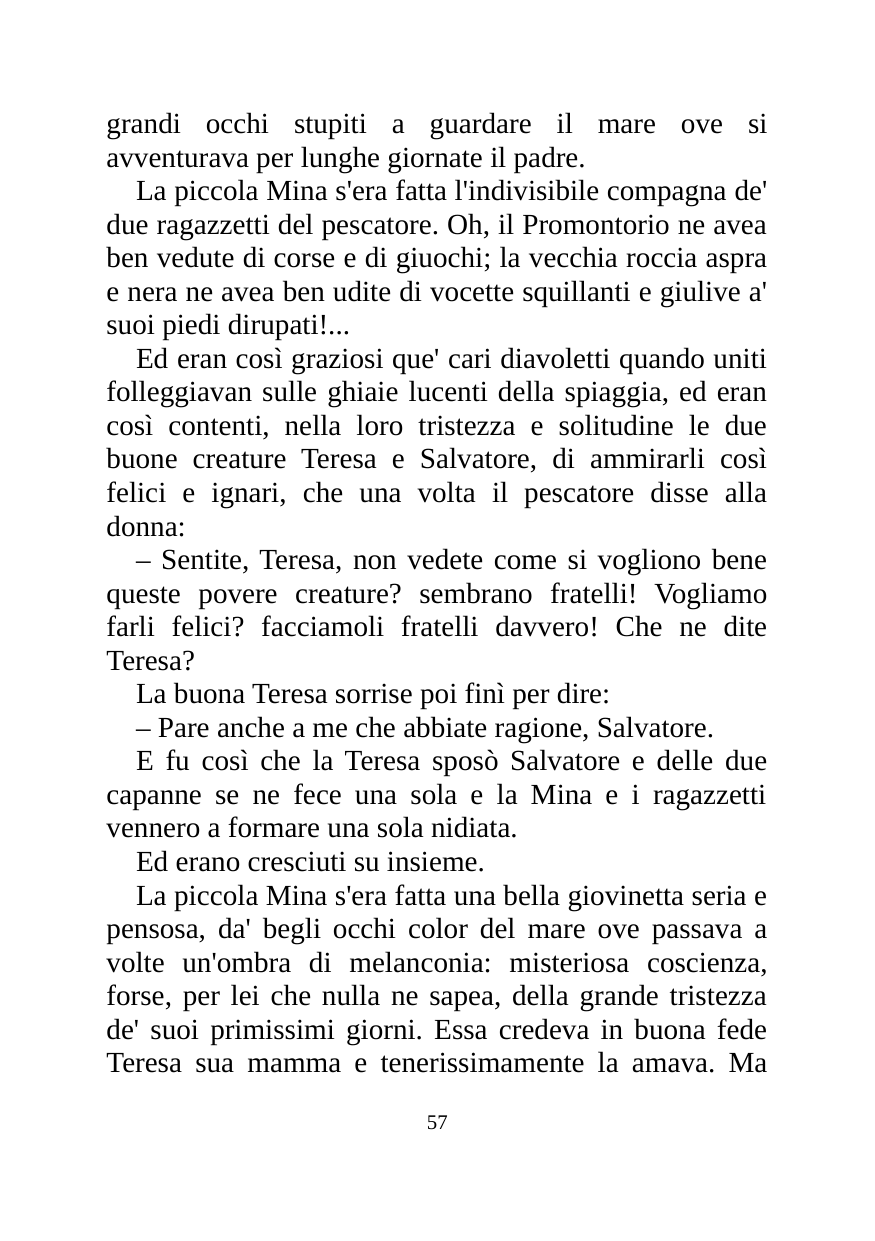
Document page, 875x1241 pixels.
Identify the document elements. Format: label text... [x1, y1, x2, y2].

text La piccola Mina s'era fatta l'indivisibile compagna de' due ragazzetti del pescatore. Oh, il Promontorio ne avea ben vedute di corse e di giuochi; la vecchia roccia aspra e nera ne avea ben udite di vocette squillanti e giulive a' suoi piedi dirupati!... [106, 173, 768, 341]
text Ed eran così graziosi que' cari diavoletti quando uniti folleggiavan sulle ghiaie lucenti della spiaggia, ed eran così contenti, nella loro tristezza e solitudine le due buone creature Teresa e Salvatore, di ammirarli così felici e ignari, che una volta il pescatore disse alla donna: [106, 341, 768, 542]
text grandi occhi stupiti a guardare il mare ove si avventurava per lunghe giornate il padre. [106, 106, 768, 173]
text – Pare anche a me che abbiate ragione, Salvatore. [106, 710, 768, 743]
text E fu così che la Teresa sposò Salvatore e delle due capanne se ne fece una sola e la Mina e i ragazzetti vennero a formare una sola nidiata. [106, 743, 768, 844]
text La buona Teresa sorrise poi finì per dire: [106, 676, 768, 710]
text – Sentite, Teresa, non vedete come si vogliono bene queste povere creature? sembrano fratelli! Vogliamo farli felici? facciamoli fratelli davvero! Che ne dite Teresa? [106, 542, 768, 676]
text La piccola Mina s'era fatta una bella giovinetta seria e pensosa, da' begli occhi color del mare ove passava a volte un'ombra di melanconia: misteriosa coscienza, forse, per lei che nulla ne sapea, della grande tristezza de' suoi primissimi giorni. Essa credeva in buona fede Teresa sua mamma e tenerissimamente la amava. Ma [106, 878, 768, 1079]
text Ed erano cresciuti su insieme. [106, 844, 768, 878]
